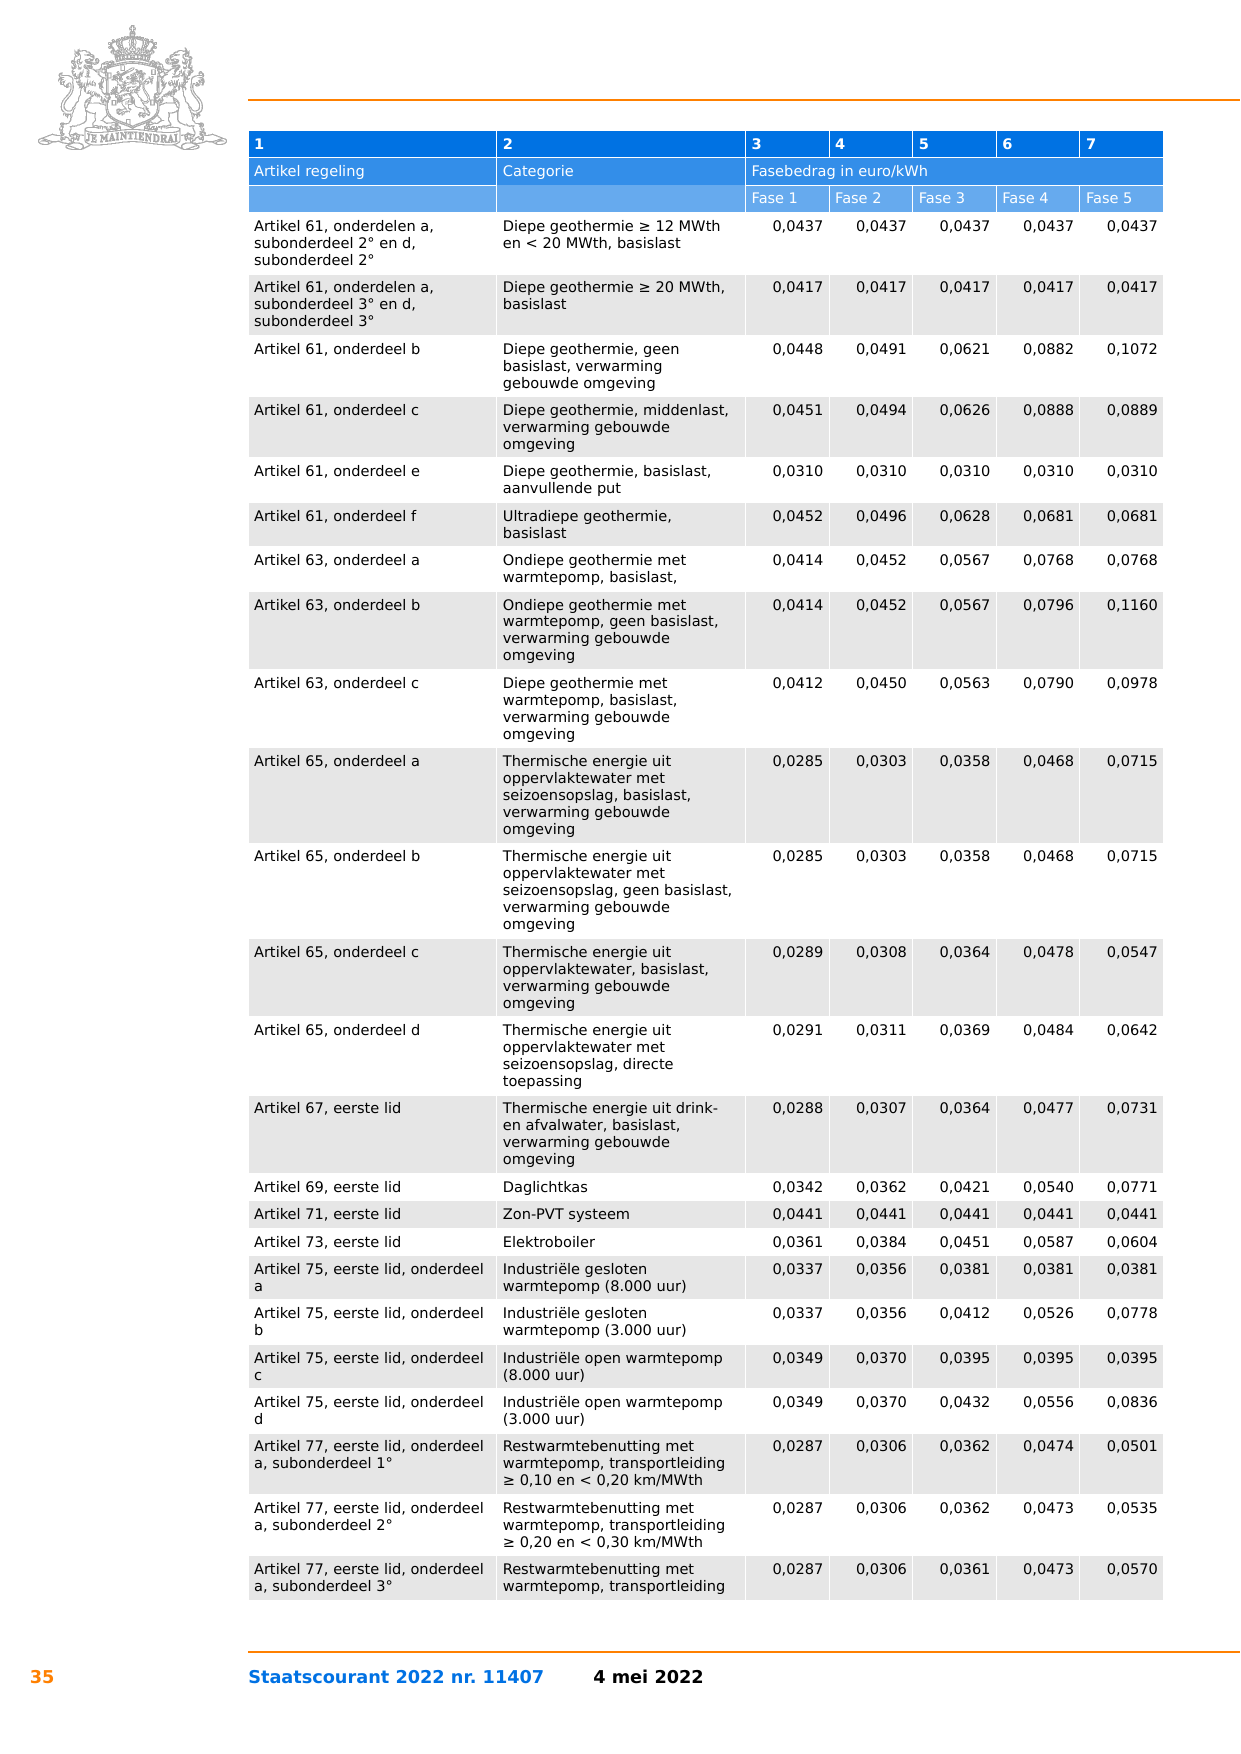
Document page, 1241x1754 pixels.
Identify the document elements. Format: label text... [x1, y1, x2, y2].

table_cell 0,0381 [997, 1256, 1079, 1299]
table_cell 0,0362 [913, 1495, 996, 1555]
table_cell 0,0381 [1080, 1256, 1163, 1299]
table_cell Diepe geothermie ≥ 20 MWth, basislast [497, 275, 745, 335]
table_cell 0,0567 [913, 592, 996, 669]
table_cell 0,0311 [830, 1017, 912, 1094]
table_cell 0,0473 [997, 1495, 1079, 1555]
table_cell Restwarmtebenutting met warmtepomp, transportleiding ≥ 0,20 en < 0,30 km/MWth [497, 1495, 745, 1555]
table_cell 0,0642 [1080, 1017, 1163, 1094]
table_cell Artikel 63, onderdeel a [249, 547, 496, 591]
table_cell 0,0287 [746, 1556, 829, 1600]
table_cell Categorie [497, 158, 745, 185]
table_cell 0,0731 [1080, 1096, 1163, 1173]
table_cell Artikel 75, eerste lid, onderdeel b [249, 1301, 496, 1344]
table_cell Artikel 77, eerste lid, onderdeel a, subonderdeel 1° [249, 1434, 496, 1494]
table_cell 0,0337 [746, 1256, 829, 1299]
table_cell Fase 4 [997, 186, 1079, 212]
table_cell 0,0358 [913, 748, 996, 843]
table_cell Ultradiepe geothermie, basislast [497, 503, 745, 546]
table_cell 0,0621 [913, 336, 996, 396]
table_cell 0,0288 [746, 1096, 829, 1173]
table_cell 0,0448 [746, 336, 829, 396]
table_cell 0,0587 [997, 1229, 1079, 1255]
table_cell 0,0287 [746, 1434, 829, 1494]
table_cell 0,0501 [1080, 1434, 1163, 1494]
table_cell Fasebedrag in euro/kWh [746, 158, 1163, 185]
table_cell 0,0417 [830, 275, 912, 335]
table_cell 0,0310 [997, 459, 1079, 502]
table_cell 0,0370 [830, 1345, 912, 1388]
table_cell 0,0496 [830, 503, 912, 546]
table_cell 0,0310 [1080, 459, 1163, 502]
table_cell 0,0417 [746, 275, 829, 335]
table_cell 0,0437 [746, 213, 829, 273]
table_cell Fase 2 [830, 186, 912, 212]
table_cell 0,0395 [1080, 1345, 1163, 1388]
table_cell 0,0412 [746, 670, 829, 747]
table_cell Artikel 65, onderdeel b [249, 844, 496, 938]
table_cell 0,0715 [1080, 748, 1163, 843]
table_cell 0,0342 [746, 1174, 829, 1200]
table_cell 0,0628 [913, 503, 996, 546]
table_cell Artikel 75, eerste lid, onderdeel d [249, 1389, 496, 1433]
table_header 2 [497, 131, 745, 157]
table_cell 0,0540 [997, 1174, 1079, 1200]
table_cell Restwarmtebenutting met warmtepomp, transportleiding [497, 1556, 745, 1600]
table_cell 0,0349 [746, 1345, 829, 1388]
table_cell 0,0356 [830, 1301, 912, 1344]
table_cell 0,0356 [830, 1256, 912, 1299]
table_cell 0,0310 [746, 459, 829, 502]
table_cell 0,0441 [830, 1201, 912, 1228]
table_cell 0,0477 [997, 1096, 1079, 1173]
table_cell 0,0417 [913, 275, 996, 335]
table_cell Diepe geothermie, basislast, aanvullende put [497, 459, 745, 502]
table_cell 0,0287 [746, 1495, 829, 1555]
table_cell Diepe geothermie, geen basislast, verwarming gebouwde omgeving [497, 336, 745, 396]
table_header 7 [1080, 131, 1163, 157]
table_cell 0,0681 [1080, 503, 1163, 546]
table_cell Artikel 75, eerste lid, onderdeel c [249, 1345, 496, 1388]
table_cell 0,0604 [1080, 1229, 1163, 1255]
table_cell Artikel 65, onderdeel c [249, 939, 496, 1016]
table_cell 0,0790 [997, 670, 1079, 747]
table_cell 0,0432 [913, 1389, 996, 1433]
table_cell Industriële gesloten warmtepomp (8.000 uur) [497, 1256, 745, 1299]
table_cell 0,0362 [913, 1434, 996, 1494]
table_cell Artikel 65, onderdeel a [249, 748, 496, 843]
table_cell Thermische energie uit oppervlaktewater met seizoensopslag, directe toepassing [497, 1017, 745, 1094]
table_cell 0,0888 [997, 397, 1079, 457]
table_cell 0,1160 [1080, 592, 1163, 669]
table_cell 0,0306 [830, 1556, 912, 1600]
table_cell 0,0526 [997, 1301, 1079, 1344]
table_cell 0,0414 [746, 547, 829, 591]
table_cell 0,0437 [830, 213, 912, 273]
table_cell Industriële open warmtepomp (8.000 uur) [497, 1345, 745, 1388]
table_cell 0,0626 [913, 397, 996, 457]
table_cell Artikel 61, onderdeel f [249, 503, 496, 546]
table_cell 0,0364 [913, 939, 996, 1016]
table_cell 0,0417 [1080, 275, 1163, 335]
table_cell 0,0361 [913, 1556, 996, 1600]
table_cell 0,0570 [1080, 1556, 1163, 1600]
table_cell 0,0547 [1080, 939, 1163, 1016]
table_header 1 [249, 131, 496, 157]
table_cell 0,0358 [913, 844, 996, 938]
table_cell 0,0882 [997, 336, 1079, 396]
table_cell 0,0535 [1080, 1495, 1163, 1555]
table_cell 0,0437 [1080, 213, 1163, 273]
table_cell 0,0451 [746, 397, 829, 457]
table_cell 0,0768 [1080, 547, 1163, 591]
table_cell Artikel 69, eerste lid [249, 1174, 496, 1200]
table_cell Artikel 63, onderdeel b [249, 592, 496, 669]
table_cell Diepe geothermie met warmtepomp, basislast, verwarming gebouwde omgeving [497, 670, 745, 747]
table_cell 0,0451 [913, 1229, 996, 1255]
table_cell 0,0567 [913, 547, 996, 591]
table_cell Artikel 71, eerste lid [249, 1201, 496, 1228]
table_cell 0,0768 [997, 547, 1079, 591]
table_cell 0,0349 [746, 1389, 829, 1433]
table_cell Artikel regeling [249, 158, 496, 185]
table_cell 0,0303 [830, 844, 912, 938]
table_cell 0,0370 [830, 1389, 912, 1433]
table_cell Daglichtkas [497, 1174, 745, 1200]
table_cell 0,0308 [830, 939, 912, 1016]
table_cell Artikel 61, onderdeel c [249, 397, 496, 457]
table_header 5 [913, 131, 996, 157]
table_cell Industriële open warmtepomp (3.000 uur) [497, 1389, 745, 1433]
table_cell Restwarmtebenutting met warmtepomp, transportleiding ≥ 0,10 en < 0,20 km/MWth [497, 1434, 745, 1494]
table_cell 0,0310 [830, 459, 912, 502]
table_cell 0,0285 [746, 844, 829, 938]
table_cell 0,0978 [1080, 670, 1163, 747]
table_cell Artikel 63, onderdeel c [249, 670, 496, 747]
table_cell 0,0395 [997, 1345, 1079, 1388]
table_cell 0,0441 [997, 1201, 1079, 1228]
table_cell Artikel 67, eerste lid [249, 1096, 496, 1173]
table_cell Thermische energie uit oppervlaktewater met seizoensopslag, basislast, verwarming gebouwde omgeving [497, 748, 745, 843]
table_cell Diepe geothermie, middenlast, verwarming gebouwde omgeving [497, 397, 745, 457]
table_cell 0,0437 [913, 213, 996, 273]
table_cell Zon-PVT systeem [497, 1201, 745, 1228]
table_cell 0,1072 [1080, 336, 1163, 396]
table_cell 0,0362 [830, 1174, 912, 1200]
table_cell 0,0437 [997, 213, 1079, 273]
table_cell Fase 1 [746, 186, 829, 212]
table_cell Diepe geothermie ≥ 12 MWth en < 20 MWth, basislast [497, 213, 745, 273]
table_cell 0,0563 [913, 670, 996, 747]
table_cell 0,0303 [830, 748, 912, 843]
table_cell Artikel 77, eerste lid, onderdeel a, subonderdeel 3° [249, 1556, 496, 1600]
table_cell 0,0361 [746, 1229, 829, 1255]
table_cell 0,0796 [997, 592, 1079, 669]
table_cell 0,0310 [913, 459, 996, 502]
table_cell 0,0771 [1080, 1174, 1163, 1200]
table_cell Fase 5 [1080, 186, 1163, 212]
table_cell 0,0450 [830, 670, 912, 747]
table_cell Thermische energie uit oppervlaktewater, basislast, verwarming gebouwde omgeving [497, 939, 745, 1016]
table_cell 0,0484 [997, 1017, 1079, 1094]
table_cell 0,0381 [913, 1256, 996, 1299]
table_cell 0,0468 [997, 844, 1079, 938]
table_cell Artikel 75, eerste lid, onderdeel a [249, 1256, 496, 1299]
table_cell 0,0412 [913, 1301, 996, 1344]
table_cell 0,0291 [746, 1017, 829, 1094]
table_cell 0,0369 [913, 1017, 996, 1094]
table_cell 0,0395 [913, 1345, 996, 1388]
table_cell 0,0478 [997, 939, 1079, 1016]
table_cell Ondiepe geothermie met warmtepomp, basislast, [497, 547, 745, 591]
table_cell 0,0307 [830, 1096, 912, 1173]
table_header 3 [746, 131, 829, 157]
table_cell Artikel 61, onderdeel e [249, 459, 496, 502]
table_cell Artikel 61, onderdelen a, subonderdeel 2° en d, subonderdeel 2° [249, 213, 496, 273]
table_cell Artikel 65, onderdeel d [249, 1017, 496, 1094]
table_cell 0,0441 [746, 1201, 829, 1228]
table_cell 0,0306 [830, 1434, 912, 1494]
table_cell [249, 186, 496, 212]
table_cell 0,0556 [997, 1389, 1079, 1433]
table_cell Thermische energie uit oppervlaktewater met seizoensopslag, geen basislast, verwarming gebouwde omgeving [497, 844, 745, 938]
table_cell Artikel 61, onderdeel b [249, 336, 496, 396]
table_header 6 [997, 131, 1079, 157]
table_header 4 [830, 131, 912, 157]
table_cell 0,0452 [830, 592, 912, 669]
table_cell 0,0364 [913, 1096, 996, 1173]
table_cell 0,0889 [1080, 397, 1163, 457]
table_cell 0,0473 [997, 1556, 1079, 1600]
picture [38, 25, 227, 150]
table_cell 0,0474 [997, 1434, 1079, 1494]
table_cell Fase 3 [913, 186, 996, 212]
table_cell Artikel 77, eerste lid, onderdeel a, subonderdeel 2° [249, 1495, 496, 1555]
table_cell Thermische energie uit drink- en afvalwater, basislast, verwarming gebouwde omgeving [497, 1096, 745, 1173]
table_cell 0,0491 [830, 336, 912, 396]
table_cell 0,0452 [746, 503, 829, 546]
table_cell Artikel 61, onderdelen a, subonderdeel 3° en d, subonderdeel 3° [249, 275, 496, 335]
table_cell Elektroboiler [497, 1229, 745, 1255]
table_cell 0,0778 [1080, 1301, 1163, 1344]
table_cell 0,0468 [997, 748, 1079, 843]
table_cell 0,0417 [997, 275, 1079, 335]
table_cell 0,0441 [913, 1201, 996, 1228]
table_cell 0,0681 [997, 503, 1079, 546]
table_cell 0,0414 [746, 592, 829, 669]
table_cell 0,0715 [1080, 844, 1163, 938]
table_cell 0,0337 [746, 1301, 829, 1344]
table_cell 0,0494 [830, 397, 912, 457]
table_cell 0,0452 [830, 547, 912, 591]
table_cell 0,0285 [746, 748, 829, 843]
table_cell Artikel 73, eerste lid [249, 1229, 496, 1255]
table_cell 0,0421 [913, 1174, 996, 1200]
table_cell 0,0836 [1080, 1389, 1163, 1433]
table_cell 0,0306 [830, 1495, 912, 1555]
table_cell 0,0289 [746, 939, 829, 1016]
table_cell Ondiepe geothermie met warmtepomp, geen basislast, verwarming gebouwde omgeving [497, 592, 745, 669]
table_cell Industriële gesloten warmtepomp (3.000 uur) [497, 1301, 745, 1344]
table_cell 0,0441 [1080, 1201, 1163, 1228]
table_cell 0,0384 [830, 1229, 912, 1255]
